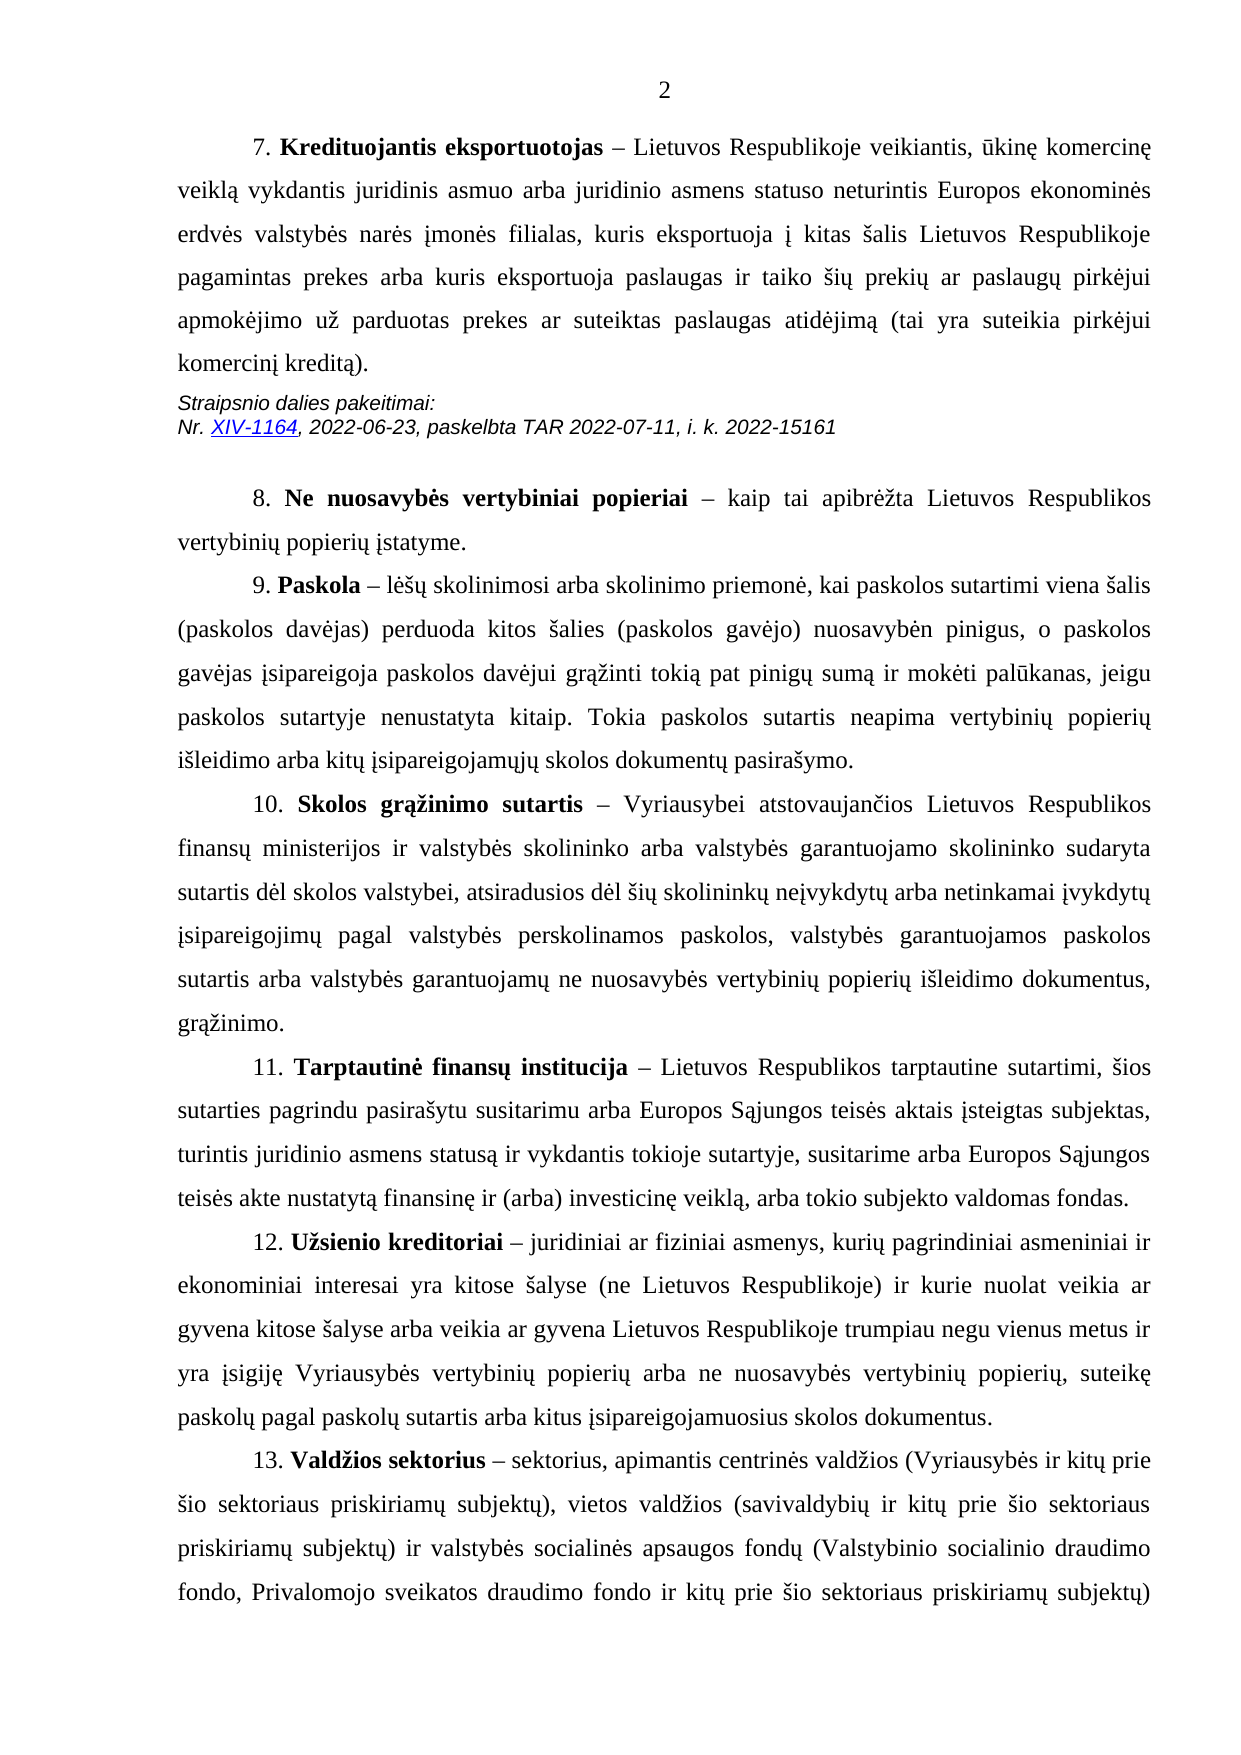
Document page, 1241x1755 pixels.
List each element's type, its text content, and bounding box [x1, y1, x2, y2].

text 9. Paskola – lėšų skolinimosi arba skolinimo priemonė, kai paskolos sutartimi viena šalis (paskolos davėjas) perduoda kitos šalies (paskolos gavėjo) nuosavybėn pinigus, o paskolos gavėjas įsipareigoja paskolos davėjui grąžinti tokią pat pinigų sumą ir mokėti palūkanas, jeigu paskolos sutartyje nenustatyta kitaip. Tokia paskolos sutartis neapima vertybinių popierių išleidimo arba kitų įsipareigojamųjų skolos dokumentų pasirašymo. [177, 555, 1152, 774]
text 7. Kredituojantis eksportuotojas – Lietuvos Respublikoje veikiantis, ūkinę komercinę veiklą vykdantis juridinis asmuo arba juridinio asmens statuso neturintis Europos ekonominės erdvės valstybės narės įmonės filialas, kuris eksportuoja į kitas šalis Lietuvos Respublikoje pagamintas prekes arba kuris eksportuoja paslaugas ir taiko šių prekių ar paslaugų pirkėjui apmokėjimo už parduotas prekes ar suteiktas paslaugas atidėjimą (tai yra suteikia pirkėjui komercinį kreditą). [177, 132, 1152, 377]
text 11. Tarptautinė finansų institucija – Lietuvos Respublikos tarptautine sutartimi, šios sutarties pagrindu pasirašytu susitarimu arba Europos Sąjungos teisės aktais įsteigtas subjektas, turintis juridinio asmens statusą ir vykdantis tokioje sutartyje, susitarime arba Europos Sąjungos teisės akte nustatytą finansinę ir (arba) investicinę veiklą, arba tokio subjekto valdomas fondas. [177, 1037, 1152, 1212]
text 13. Valdžios sektorius – sektorius, apimantis centrinės valdžios (Vyriausybės ir kitų prie šio sektoriaus priskiriamų subjektų), vietos valdžios (savivaldybių ir kitų prie šio sektoriaus priskiriamų subjektų) ir valstybės socialinės apsaugos fondų (Valstybinio socialinio draudimo fondo, Privalomojo sveikatos draudimo fondo ir kitų prie šio sektoriaus priskiriamų subjektų) [177, 1430, 1152, 1605]
text 12. Užsienio kreditoriai – juridiniai ar fiziniai asmenys, kurių pagrindiniai asmeniniai ir ekonominiai interesai yra kitose šalyse (ne Lietuvos Respublikoje) ir kurie nuolat veikia ar gyvena kitose šalyse arba veikia ar gyvena Lietuvos Respublikoje trumpiau negu vienus metus ir yra įsigiję Vyriausybės vertybinių popierių arba ne nuosavybės vertybinių popierių, suteikę paskolų pagal paskolų sutartis arba kitus įsipareigojamuosius skolos dokumentus. [177, 1212, 1152, 1430]
text 10. Skolos grąžinimo sutartis – Vyriausybei atstovaujančios Lietuvos Respublikos finansų ministerijos ir valstybės skolininko arba valstybės garantuojamo skolininko sudaryta sutartis dėl skolos valstybei, atsiradusios dėl šių skolininkų neįvykdytų arba netinkamai įvykdytų įsipareigojimų pagal valstybės perskolinamos paskolos, valstybės garantuojamos paskolos sutartis arba valstybės garantuojamų ne nuosavybės vertybinių popierių išleidimo dokumentus, grąžinimo. [177, 774, 1152, 1037]
text 8. Ne nuosavybės vertybiniai popieriai – kaip tai apibrėžta Lietuvos Respublikos vertybinių popierių įstatyme. [177, 468, 1152, 555]
text Nr. XIV-1164, 2022-06-23, paskelbta TAR 2022-07-11, i. k. 2022-15161 [177, 415, 1152, 439]
text Straipsnio dalies pakeitimai: [177, 391, 1152, 415]
